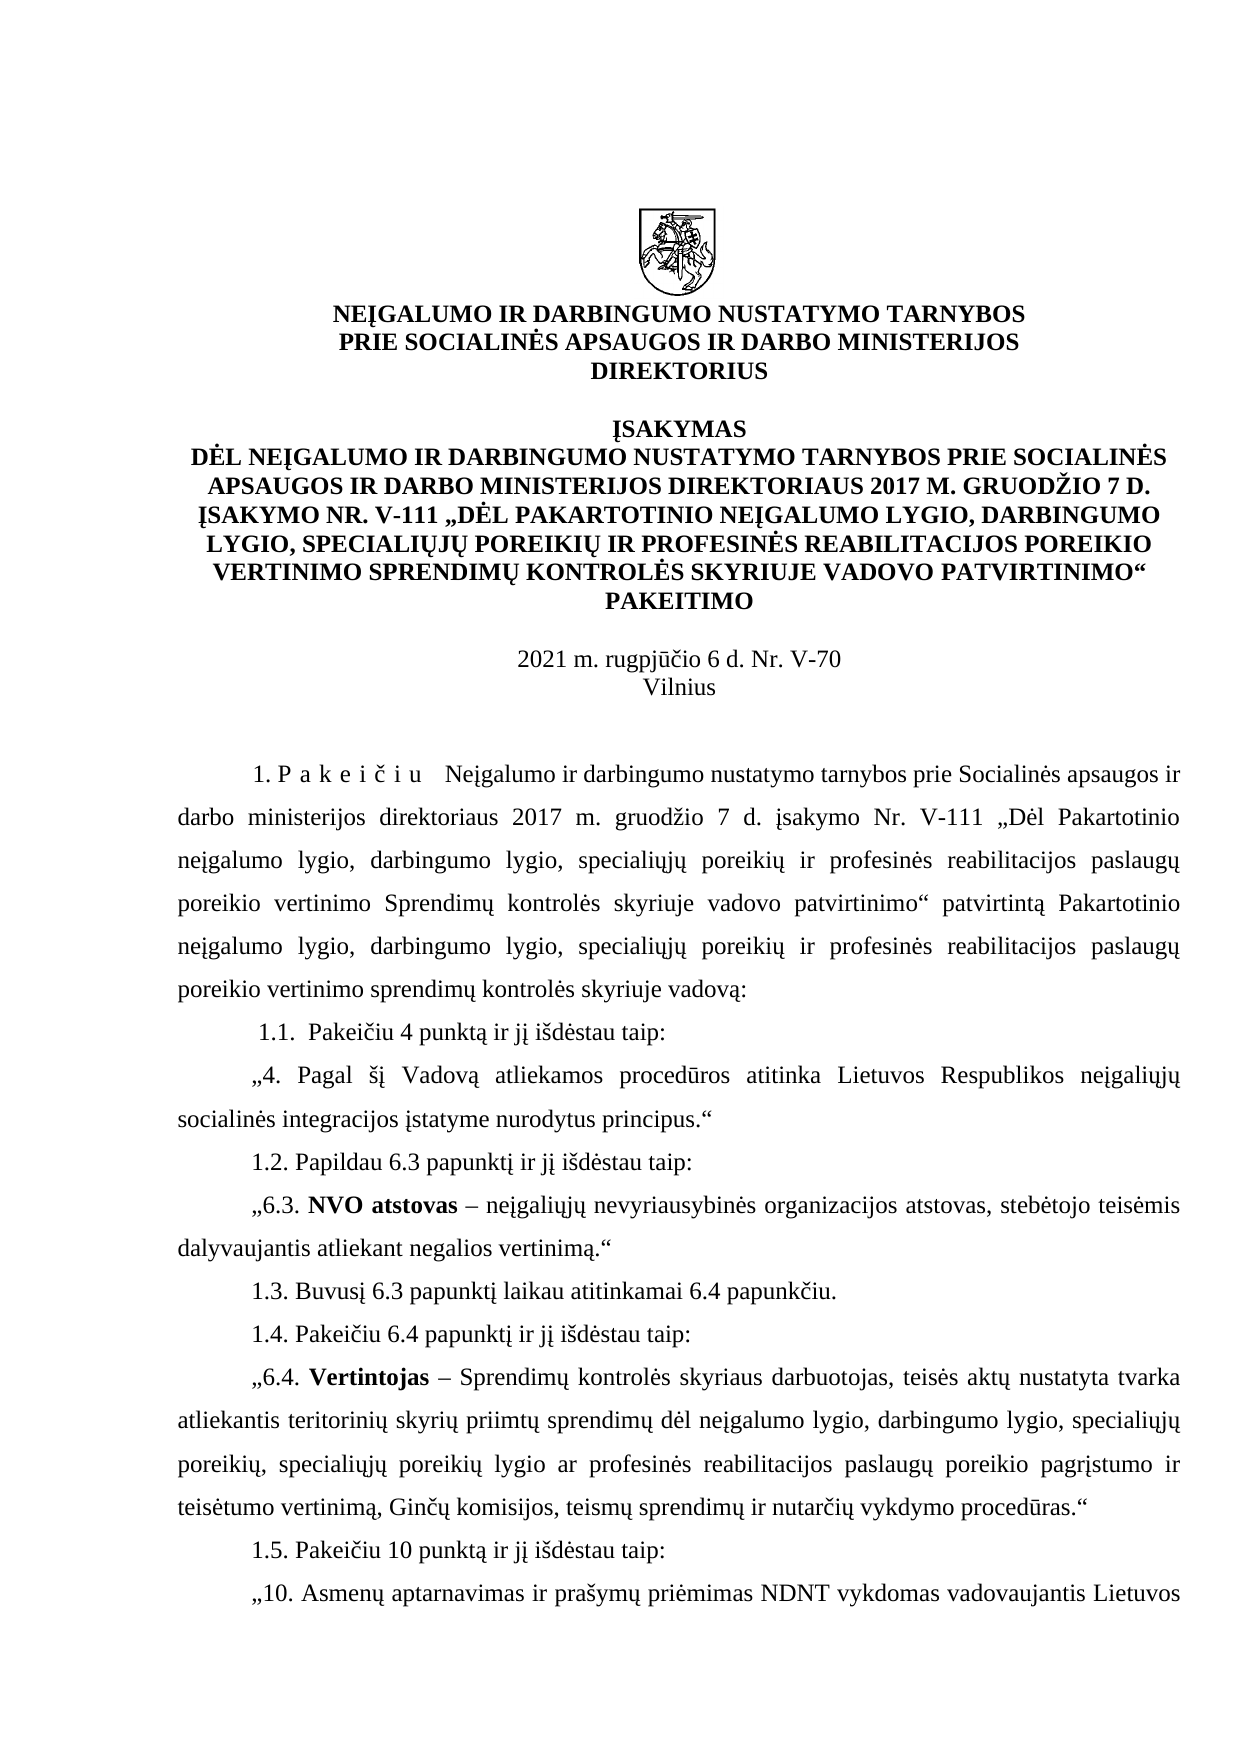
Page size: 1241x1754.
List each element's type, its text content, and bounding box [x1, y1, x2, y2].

text 1.1. Pakeičiu 4 punktą ir jį išdėstau taip: [258, 1017, 1181, 1046]
text 1.4. Pakeičiu 6.4 papunktį ir jį išdėstau taip: [251, 1319, 1181, 1348]
text 1. Pakeičiu Neįgalumo ir darbingumo nustatymo tarnybos prie Socialinės apsaugos ir darbo ministerijos direktoriaus 2017 m. gruodžio 7 d. įsakymo Nr. V-111 „Dėl Pakartotinio neįgalumo lygio, darbingumo lygio, specialiųjų poreikių ir profesinės reabilitacijos paslaugų poreikio vertinimo Sprendimų kontrolės skyriuje vadovo patvirtinimo“ patvirtintą Pakartotinio neįgalumo lygio, darbingumo lygio, specialiųjų poreikių ir profesinės reabilitacijos paslaugų poreikio vertinimo sprendimų kontrolės skyriuje vadovą: [177, 759, 1181, 1003]
text „4. Pagal šį Vadovą atliekamos procedūros atitinka Lietuvos Respublikos neįgaliųjų socialinės integracijos įstatyme nurodytus principus.“ [177, 1061, 1181, 1132]
text PRIE SOCIALINĖS APSAUGOS IR DARBO MINISTERIJOS [177, 327, 1181, 356]
text 1.2. Papildau 6.3 papunktį ir jį išdėstau taip: [251, 1147, 1181, 1176]
text 2021 m. rugpjūčio 6 d. Nr. V-70 [177, 644, 1181, 672]
text DĖL NEĮGALUMO IR DARBINGUMO NUSTATYMO TARNYBOS PRIE SOCIALINĖS APSAUGOS IR DARBO MINISTERIJOS DIREKTORIAUS 2017 M. GRUODŽIO 7 D. ĮSAKYMO NR. V-111 „DĖL PAKARTOTINIO NEĮGALUMO LYGIO, DARBINGUMO LYGIO, SPECIALIŲJŲ POREIKIŲ IR PROFESINĖS REABILITACIJOS POREIKIO VERTINIMO SPRENDIMŲ KONTROLĖS SKYRIUJE VADOVO PATVIRTINIMO“ PAKEITIMO [177, 442, 1181, 615]
text 1.5. Pakeičiu 10 punktą ir jį išdėstau taip: [251, 1535, 1181, 1564]
text „10. Asmenų aptarnavimas ir prašymų priėmimas NDNT vykdomas vadovaujantis Lietuvos [177, 1578, 1181, 1607]
text „6.3. NVO atstovas – neįgaliųjų nevyriausybinės organizacijos atstovas, stebėtojo teisėmis dalyvaujantis atliekant negalios vertinimą.“ [177, 1190, 1181, 1262]
text „6.4. Vertintojas – Sprendimų kontrolės skyriaus darbuotojas, teisės aktų nustatyta tvarka atliekantis teritorinių skyrių priimtų sprendimų dėl neįgalumo lygio, darbingumo lygio, specialiųjų poreikių, specialiųjų poreikių lygio ar profesinės reabilitacijos paslaugų poreikio pagrįstumo ir teisėtumo vertinimą, Ginčų komisijos, teismų sprendimų ir nutarčių vykdymo procedūras.“ [177, 1362, 1181, 1521]
text ĮSAKYMAS [177, 414, 1181, 442]
text Vilnius [177, 672, 1181, 701]
text NEĮGALUMO IR DARBINGUMO NUSTATYMO TARNYBOS [177, 299, 1181, 327]
text DIREKTORIUS [177, 356, 1181, 385]
text 1.3. Buvusį 6.3 papunktį laikau atitinkamai 6.4 papunkčiu. [251, 1276, 1181, 1305]
